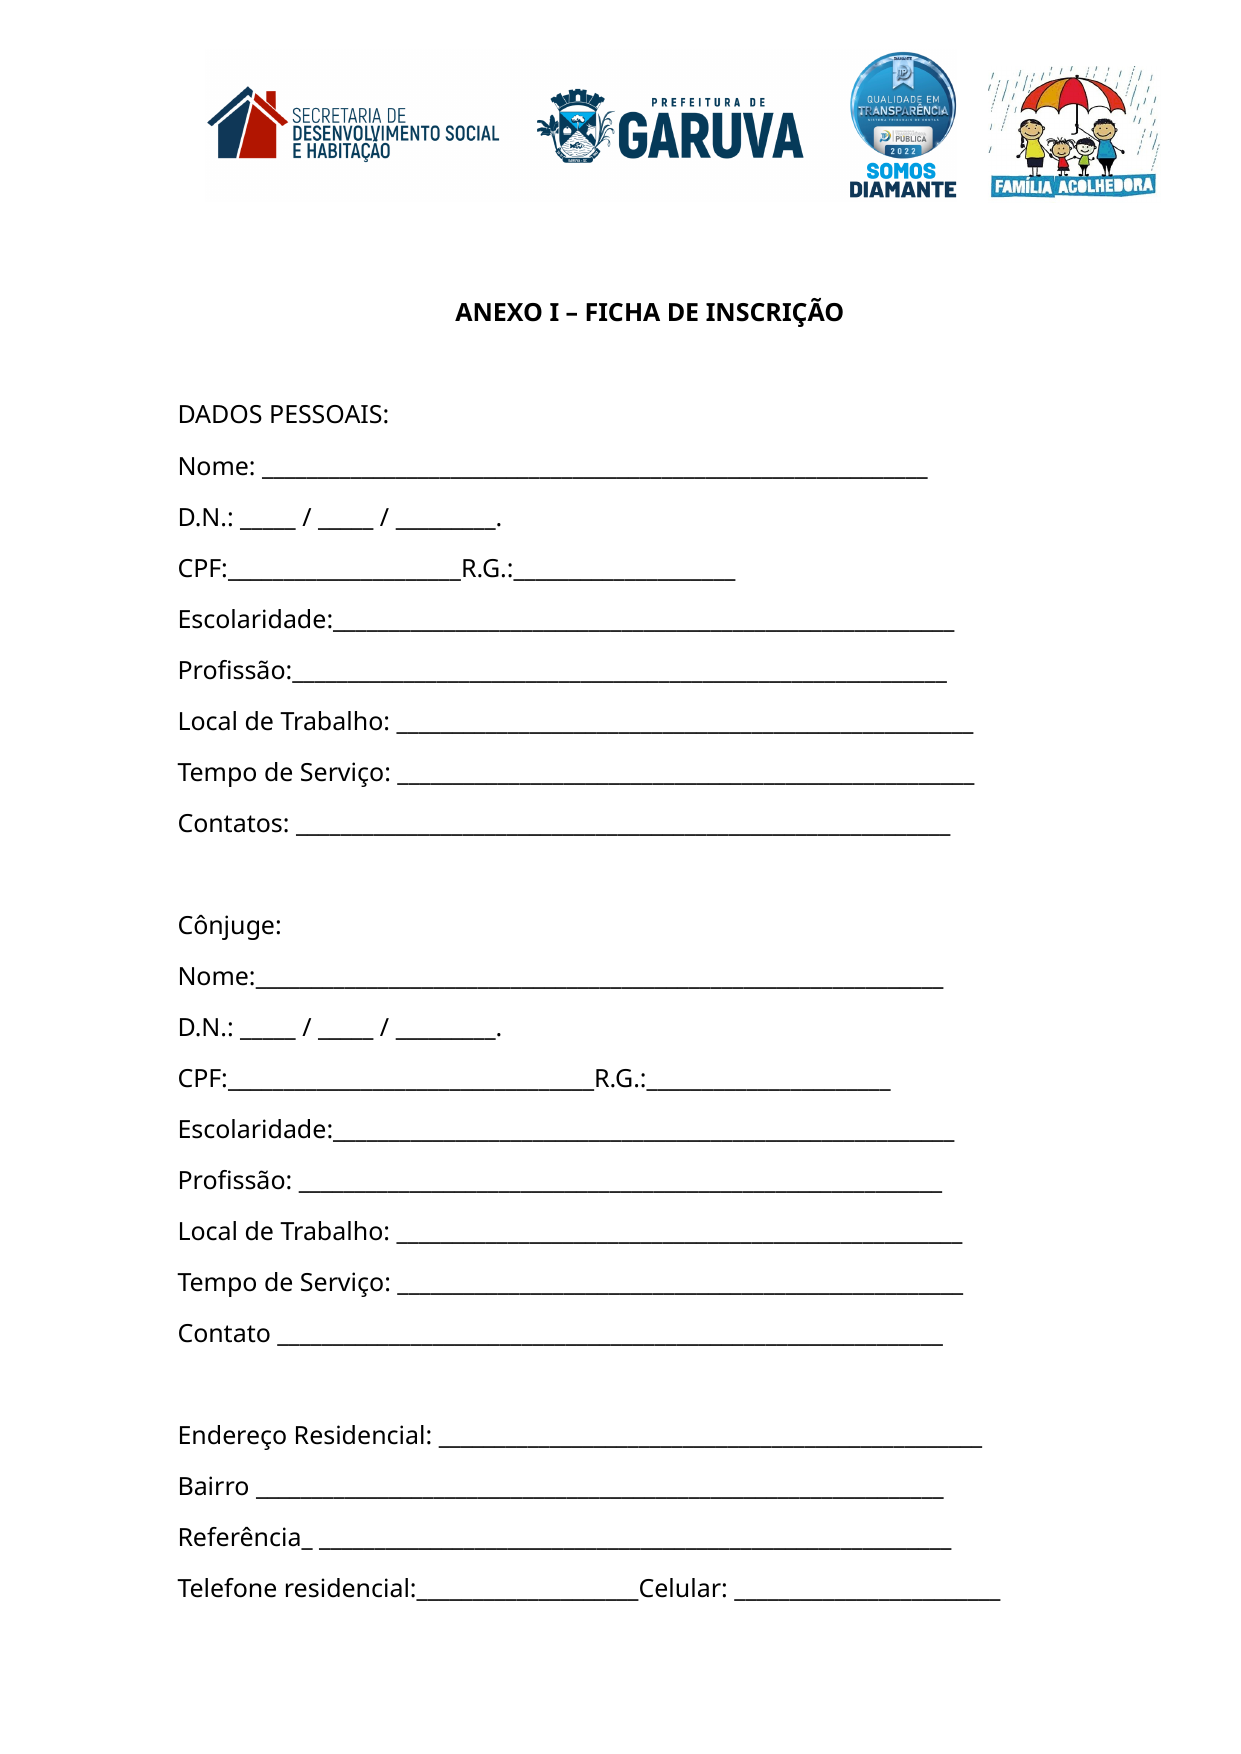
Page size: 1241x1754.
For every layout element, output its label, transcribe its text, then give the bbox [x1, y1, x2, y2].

text Endereço Residencial: _________________________________________________ [177, 1418, 1122, 1452]
text D.N.: _____ / _____ / _________. [177, 1010, 1122, 1044]
text Profissão: __________________________________________________________ [177, 1163, 1122, 1197]
text Bairro ______________________________________________________________ [177, 1469, 1122, 1503]
text Nome: ____________________________________________________________ [177, 448, 1122, 482]
text DADOS PESSOAIS: [177, 397, 1122, 431]
text Tempo de Serviço: ____________________________________________________ [177, 754, 1122, 788]
text Local de Trabalho: ___________________________________________________ [177, 1214, 1122, 1248]
text Local de Trabalho: ____________________________________________________ [177, 703, 1122, 737]
text D.N.: _____ / _____ / _________. [177, 499, 1122, 533]
text Telefone residencial:____________________Celular: ________________________ [177, 1571, 1122, 1605]
text CPF:_____________________R.G.:____________________ Escolaridade:________________________________________________________ [177, 550, 1122, 635]
text CPF:_________________________________R.G.:______________________ [177, 1061, 1122, 1095]
text Tempo de Serviço: ___________________________________________________ [177, 1265, 1122, 1299]
text Nome:______________________________________________________________ [177, 959, 1122, 993]
text Escolaridade:________________________________________________________ [177, 1112, 1122, 1146]
text Referência_ _________________________________________________________ [177, 1520, 1122, 1554]
text Cônjuge: [177, 908, 1122, 942]
text Profissão:___________________________________________________________ [177, 652, 1122, 686]
text Contato ____________________________________________________________ [177, 1316, 1122, 1350]
text Contatos: ___________________________________________________________ [177, 806, 1122, 839]
subtitle ANEXO I – FICHA DE INSCRIÇÃO [177, 295, 1122, 329]
